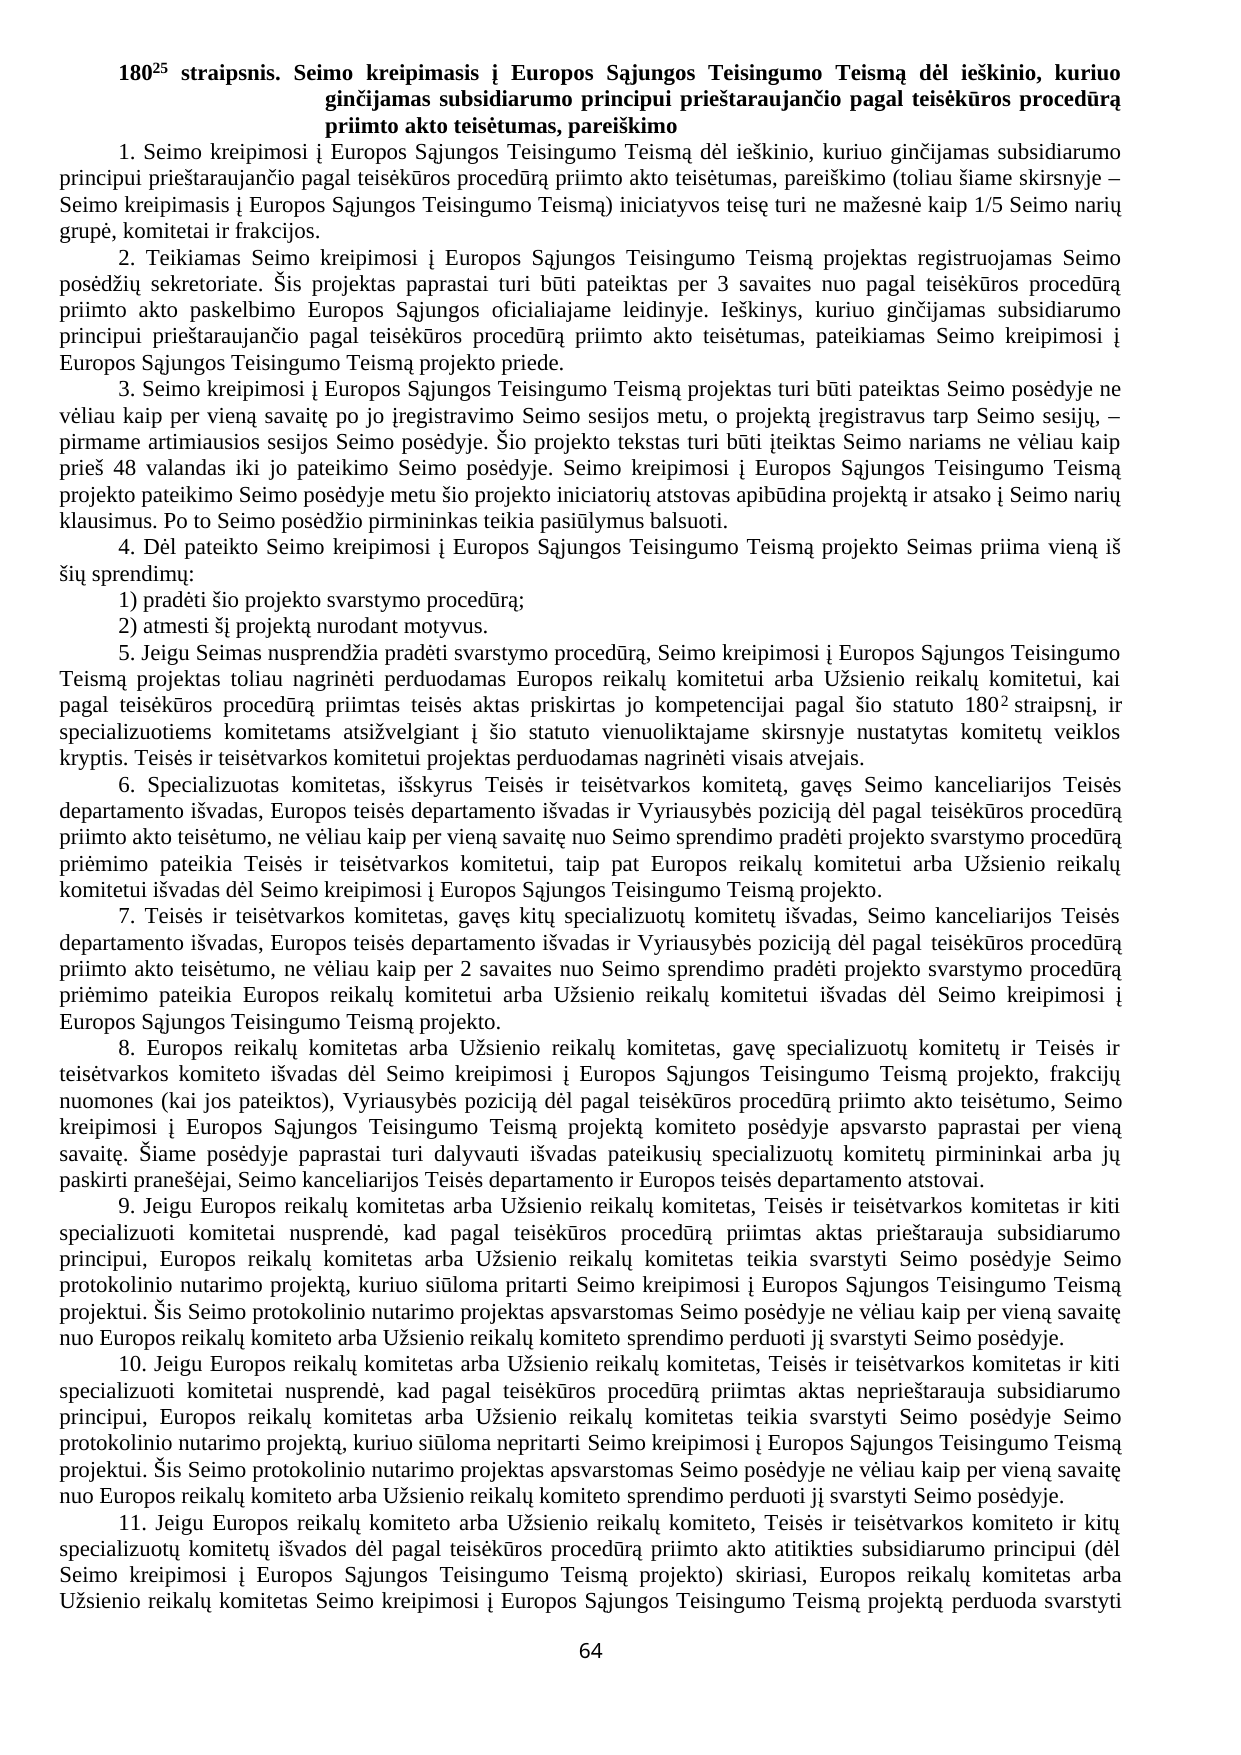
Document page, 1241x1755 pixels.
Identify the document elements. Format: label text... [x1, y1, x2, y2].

text 9. Jeigu Europos reikalų komitetas arba Užsienio reikalų komitetas, Teisės ir teisėtvarkos komitetas ir kiti specializuoti komitetai nusprendė, kad pagal teisėkūros procedūrą priimtas aktas prieštarauja subsidiarumo principui, Europos reikalų komitetas arba Užsienio reikalų komitetas teikia svarstyti Seimo posėdyje Seimo protokolinio nutarimo projektą, kuriuo siūloma pritarti Seimo kreipimosi į Europos Sąjungos Teisingumo Teismą projektui. Šis Seimo protokolinio nutarimo projektas apsvarstomas Seimo posėdyje ne vėliau kaip per vieną savaitę nuo Europos reikalų komiteto arba Užsienio reikalų komiteto sprendimo perduoti jį svarstyti Seimo posėdyje. [59, 1192, 1122, 1350]
text 1. Seimo kreipimosi į Europos Sąjungos Teisingumo Teismą dėl ieškinio, kuriuo ginčijamas subsidiarumo principui prieštaraujančio pagal teisėkūros procedūrą priimto akto teisėtumas, pareiškimo (toliau šiame skirsnyje – Seimo kreipimasis į Europos Sąjungos Teisingumo Teismą) iniciatyvos teisę turi ne mažesnė kaip 1/5 Seimo narių grupė, komitetai ir frakcijos. [59, 138, 1122, 243]
text 11. Jeigu Europos reikalų komiteto arba Užsienio reikalų komiteto, Teisės ir teisėtvarkos komiteto ir kitų specializuotų komitetų išvados dėl pagal teisėkūros procedūrą priimto akto atitikties subsidiarumo principui (dėl Seimo kreipimosi į Europos Sąjungos Teisingumo Teismą projekto) skiriasi, Europos reikalų komitetas arba Užsienio reikalų komitetas Seimo kreipimosi į Europos Sąjungos Teisingumo Teismą projektą perduoda svarstyti [59, 1508, 1122, 1614]
text 5. Jeigu Seimas nusprendžia pradėti svarstymo procedūrą, Seimo kreipimosi į Europos Sąjungos Teisingumo Teismą projektas toliau nagrinėti perduodamas Europos reikalų komitetui arba Užsienio reikalų komitetui, kai pagal teisėkūros procedūrą priimtas teisės aktas priskirtas jo kompetencijai pagal šio statuto 1802 straipsnį, ir specializuotiems komitetams atsižvelgiant į šio statuto vienuoliktajame skirsnyje nustatytas komitetų veiklos kryptis. Teisės ir teisėtvarkos komitetui projektas perduodamas nagrinėti visais atvejais. [59, 639, 1122, 771]
text 2. Teikiamas Seimo kreipimosi į Europos Sąjungos Teisingumo Teismą projektas registruojamas Seimo posėdžių sekretoriate. Šis projektas paprastai turi būti pateiktas per 3 savaites nuo pagal teisėkūros procedūrą priimto akto paskelbimo Europos Sąjungos oficialiajame leidinyje. Ieškinys, kuriuo ginčijamas subsidiarumo principui prieštaraujančio pagal teisėkūros procedūrą priimto akto teisėtumas, pateikiamas Seimo kreipimosi į Europos Sąjungos Teisingumo Teismą projekto priede. [59, 243, 1122, 375]
text 1) pradėti šio projekto svarstymo procedūrą; [59, 586, 1122, 612]
text 8. Europos reikalų komitetas arba Užsienio reikalų komitetas, gavę specializuotų komitetų ir Teisės ir teisėtvarkos komiteto išvadas dėl Seimo kreipimosi į Europos Sąjungos Teisingumo Teismą projekto, frakcijų nuomones (kai jos pateiktos), Vyriausybės poziciją dėl pagal teisėkūros procedūrą priimto akto teisėtumo, Seimo kreipimosi į Europos Sąjungos Teisingumo Teismą projektą komiteto posėdyje apsvarsto paprastai per vieną savaitę. Šiame posėdyje paprastai turi dalyvauti išvadas pateikusių specializuotų komitetų pirmininkai arba jų paskirti pranešėjai, Seimo kanceliarijos Teisės departamento ir Europos teisės departamento atstovai. [59, 1034, 1122, 1192]
text 10. Jeigu Europos reikalų komitetas arba Užsienio reikalų komitetas, Teisės ir teisėtvarkos komitetas ir kiti specializuoti komitetai nusprendė, kad pagal teisėkūros procedūrą priimtas aktas neprieštarauja subsidiarumo principui, Europos reikalų komitetas arba Užsienio reikalų komitetas teikia svarstyti Seimo posėdyje Seimo protokolinio nutarimo projektą, kuriuo siūloma nepritarti Seimo kreipimosi į Europos Sąjungos Teisingumo Teismą projektui. Šis Seimo protokolinio nutarimo projektas apsvarstomas Seimo posėdyje ne vėliau kaip per vieną savaitę nuo Europos reikalų komiteto arba Užsienio reikalų komiteto sprendimo perduoti jį svarstyti Seimo posėdyje. [59, 1350, 1122, 1508]
text 3. Seimo kreipimosi į Europos Sąjungos Teisingumo Teismą projektas turi būti pateiktas Seimo posėdyje ne vėliau kaip per vieną savaitę po jo įregistravimo Seimo sesijos metu, o projektą įregistravus tarp Seimo sesijų, – pirmame artimiausios sesijos Seimo posėdyje. Šio projekto tekstas turi būti įteiktas Seimo nariams ne vėliau kaip prieš 48 valandas iki jo pateikimo Seimo posėdyje. Seimo kreipimosi į Europos Sąjungos Teisingumo Teismą projekto pateikimo Seimo posėdyje metu šio projekto iniciatorių atstovas apibūdina projektą ir atsako į Seimo narių klausimus. Po to Seimo posėdžio pirmininkas teikia pasiūlymus balsuoti. [59, 375, 1122, 533]
text 2) atmesti šį projektą nurodant motyvus. [59, 612, 1122, 639]
text 18025 straipsnis. Seimo kreipimasis į Europos Sąjungos Teisingumo Teismą dėl ieškinio, kuriuo ginčijamas subsidiarumo principui prieštaraujančio pagal teisėkūros procedūrą priimto akto teisėtumas, pareiškimo [118, 59, 1122, 138]
text 6. Specializuotas komitetas, išskyrus Teisės ir teisėtvarkos komitetą, gavęs Seimo kanceliarijos Teisės departamento išvadas, Europos teisės departamento išvadas ir Vyriausybės poziciją dėl pagal teisėkūros procedūrą priimto akto teisėtumo, ne vėliau kaip per vieną savaitę nuo Seimo sprendimo pradėti projekto svarstymo procedūrą priėmimo pateikia Teisės ir teisėtvarkos komitetui, taip pat Europos reikalų komitetui arba Užsienio reikalų komitetui išvadas dėl Seimo kreipimosi į Europos Sąjungos Teisingumo Teismą projekto. [59, 771, 1122, 902]
text 4. Dėl pateikto Seimo kreipimosi į Europos Sąjungos Teisingumo Teismą projekto Seimas priima vieną iš šių sprendimų: [59, 533, 1122, 586]
text 7. Teisės ir teisėtvarkos komitetas, gavęs kitų specializuotų komitetų išvadas, Seimo kanceliarijos Teisės departamento išvadas, Europos teisės departamento išvadas ir Vyriausybės poziciją dėl pagal teisėkūros procedūrą priimto akto teisėtumo, ne vėliau kaip per 2 savaites nuo Seimo sprendimo pradėti projekto svarstymo procedūrą priėmimo pateikia Europos reikalų komitetui arba Užsienio reikalų komitetui išvadas dėl Seimo kreipimosi į Europos Sąjungos Teisingumo Teismą projekto. [59, 902, 1122, 1034]
